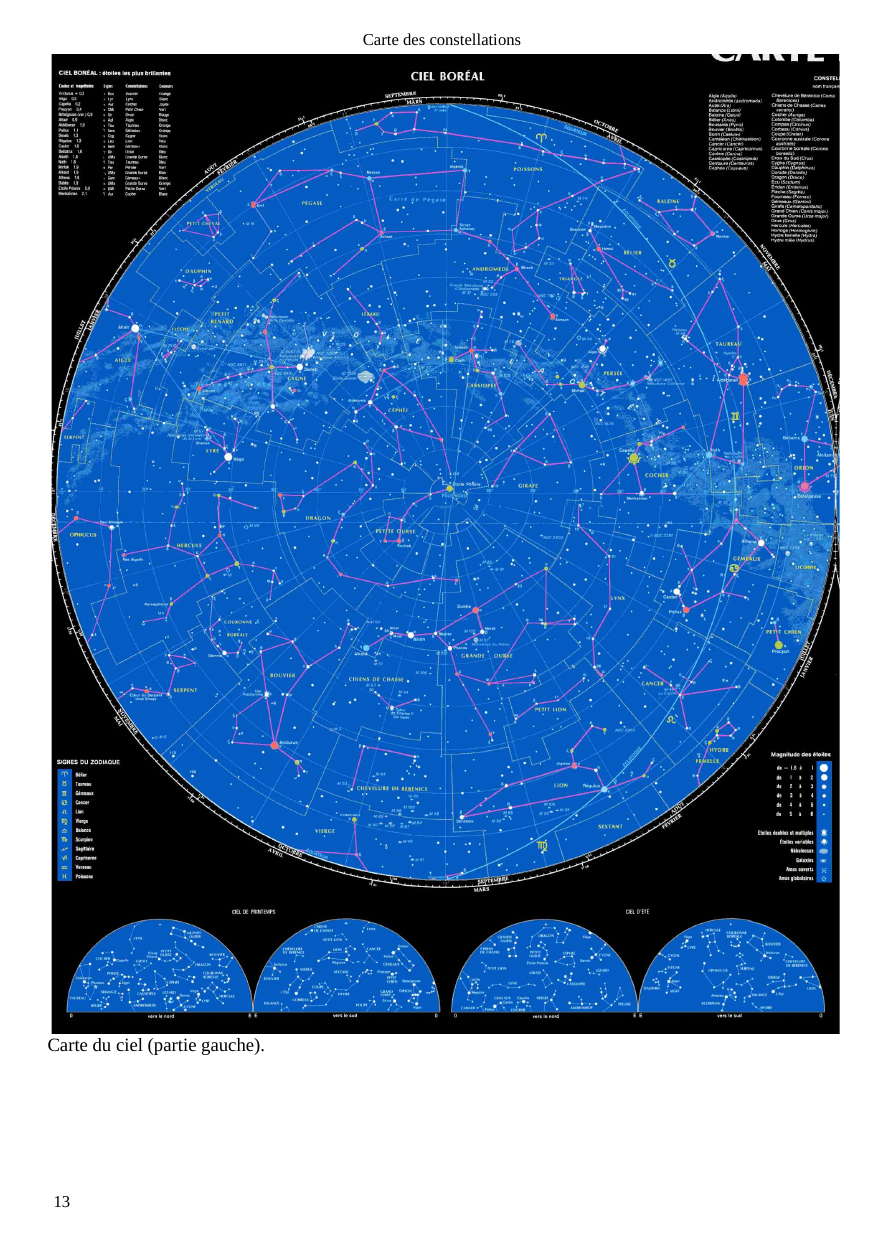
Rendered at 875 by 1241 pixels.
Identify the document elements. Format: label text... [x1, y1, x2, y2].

text Carte du ciel (partie gauche). [47, 54, 427, 1055]
picture [51, 54, 840, 1034]
